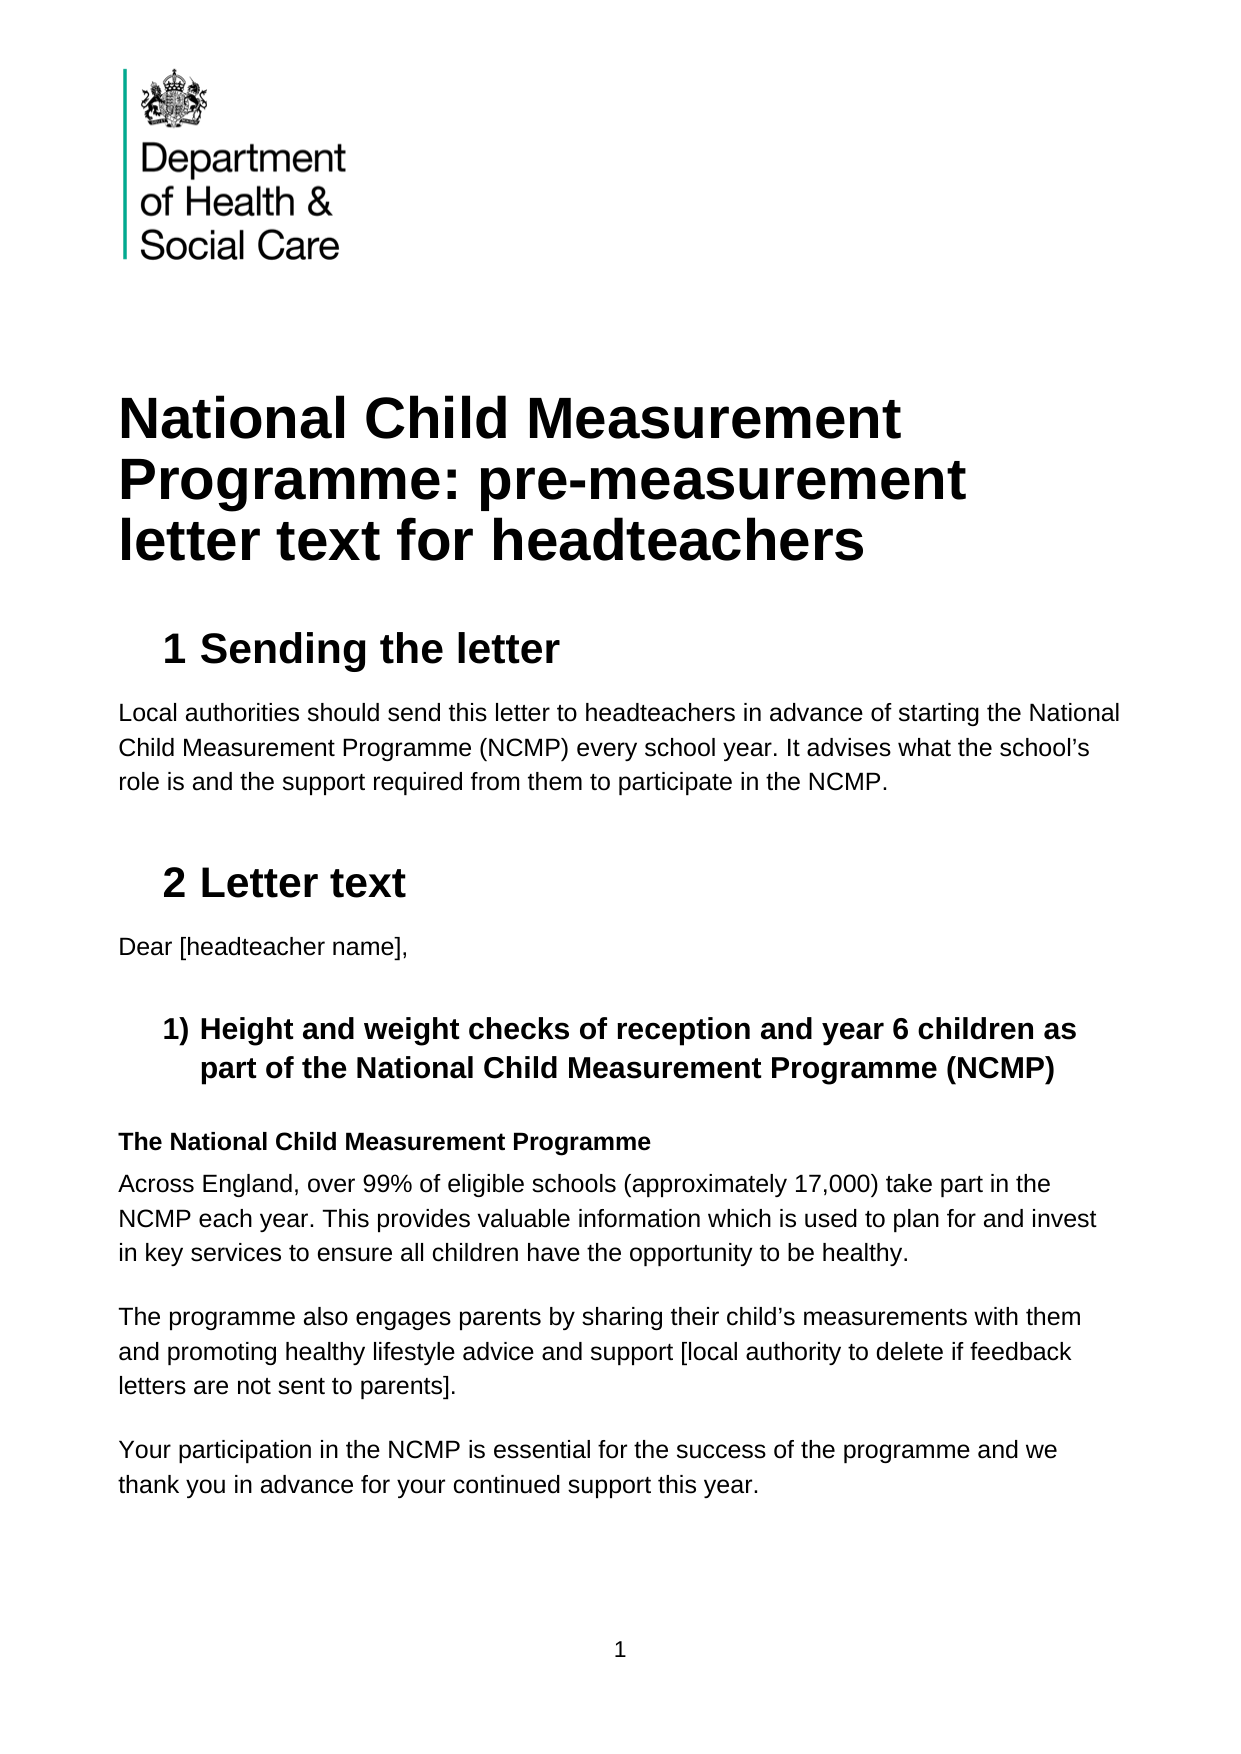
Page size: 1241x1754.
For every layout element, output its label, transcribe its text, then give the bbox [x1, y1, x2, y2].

text The programme also engages parents by sharing their child’s measurements with them and promoting healthy lifestyle advice and support [local authority to delete if feedback letters are not sent to parents]. [118, 1302, 1122, 1400]
subtitle Letter text [162, 856, 1122, 907]
subtitle The National Child Measurement Programme [118, 1123, 1122, 1157]
text Your participation in the NCMP is essential for the success of the programme and we thank you in advance for your continued support this year. [118, 1435, 1122, 1498]
subtitle National Child Measurement Programme: pre-measurement letter text for headteachers [118, 390, 1122, 572]
subtitle Height and weight checks of reception and year 6 children as part of the National Child Measurement Programme (NCMP) [162, 1009, 1122, 1086]
text Across England, over 99% of eligible schools (approximately 17,000) take part in the NCMP each year. This provides valuable information which is used to plan for and invest in key services to ensure all children have the opportunity to be healthy. [118, 1169, 1122, 1267]
subtitle Sending the letter [162, 622, 1122, 673]
text Local authorities should send this letter to headteachers in advance of starting the National Child Measurement Programme (NCMP) every school year. It advises what the school’s role is and the support required from them to participate in the NCMP. [118, 698, 1122, 796]
text Dear [headteacher name], [118, 932, 1122, 961]
